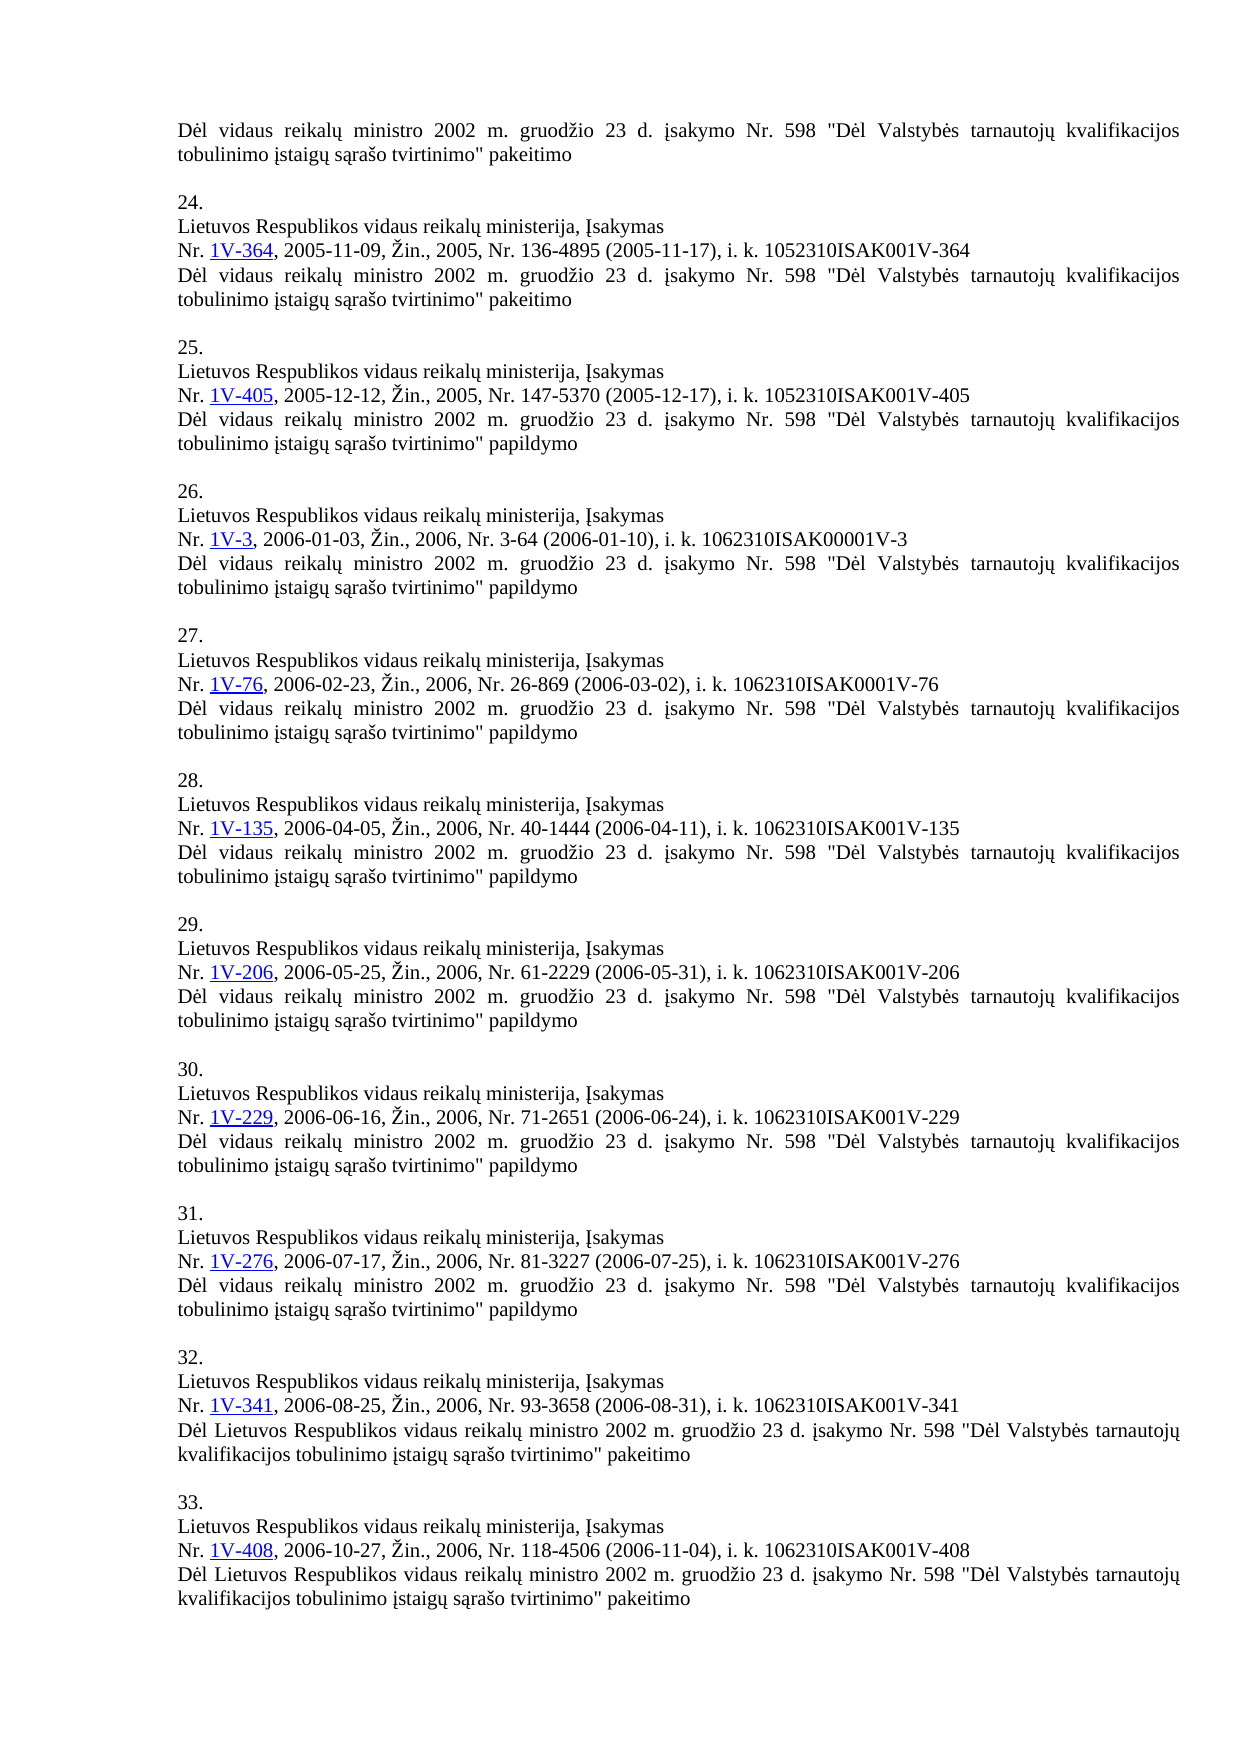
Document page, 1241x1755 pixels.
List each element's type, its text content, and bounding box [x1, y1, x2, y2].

text Nr. 1V-405, 2005-12-12, Žin., 2005, Nr. 147-5370 (2005-12-17), i. k. 1052310ISAK001V-405 [177, 383, 1181, 407]
text 25. [177, 335, 1181, 359]
text 24. [177, 190, 1181, 214]
text Dėl Lietuvos Respublikos vidaus reikalų ministro 2002 m. gruodžio 23 d. įsakymo Nr. 598 "Dėl Valstybės tarnautojų kvalifikacijos tobulinimo įstaigų sąrašo tvirtinimo" pakeitimo [177, 1417, 1181, 1466]
text Lietuvos Respublikos vidaus reikalų ministerija, Įsakymas [177, 647, 1181, 672]
text Lietuvos Respublikos vidaus reikalų ministerija, Įsakymas [177, 503, 1181, 527]
text 29. [177, 912, 1181, 936]
text Nr. 1V-341, 2006-08-25, Žin., 2006, Nr. 93-3658 (2006-08-31), i. k. 1062310ISAK001V-341 [177, 1393, 1181, 1417]
text Dėl vidaus reikalų ministro 2002 m. gruodžio 23 d. įsakymo Nr. 598 "Dėl Valstybės tarnautojų kvalifikacijos tobulinimo įstaigų sąrašo tvirtinimo" papildymo [177, 840, 1181, 888]
text Nr. 1V-408, 2006-10-27, Žin., 2006, Nr. 118-4506 (2006-11-04), i. k. 1062310ISAK001V-408 [177, 1538, 1181, 1562]
text Lietuvos Respublikos vidaus reikalų ministerija, Įsakymas [177, 792, 1181, 816]
text Lietuvos Respublikos vidaus reikalų ministerija, Įsakymas [177, 1225, 1181, 1249]
text Lietuvos Respublikos vidaus reikalų ministerija, Įsakymas [177, 1514, 1181, 1538]
text Dėl vidaus reikalų ministro 2002 m. gruodžio 23 d. įsakymo Nr. 598 "Dėl Valstybės tarnautojų kvalifikacijos tobulinimo įstaigų sąrašo tvirtinimo" papildymo [177, 551, 1181, 599]
text Dėl vidaus reikalų ministro 2002 m. gruodžio 23 d. įsakymo Nr. 598 "Dėl Valstybės tarnautojų kvalifikacijos tobulinimo įstaigų sąrašo tvirtinimo" papildymo [177, 696, 1181, 744]
text Nr. 1V-229, 2006-06-16, Žin., 2006, Nr. 71-2651 (2006-06-24), i. k. 1062310ISAK001V-229 [177, 1105, 1181, 1129]
text Nr. 1V-135, 2006-04-05, Žin., 2006, Nr. 40-1444 (2006-04-11), i. k. 1062310ISAK001V-135 [177, 816, 1181, 840]
text Nr. 1V-364, 2005-11-09, Žin., 2005, Nr. 136-4895 (2005-11-17), i. k. 1052310ISAK001V-364 [177, 238, 1181, 262]
text Dėl vidaus reikalų ministro 2002 m. gruodžio 23 d. įsakymo Nr. 598 "Dėl Valstybės tarnautojų kvalifikacijos tobulinimo įstaigų sąrašo tvirtinimo" papildymo [177, 407, 1181, 455]
text Lietuvos Respublikos vidaus reikalų ministerija, Įsakymas [177, 1081, 1181, 1105]
text Nr. 1V-76, 2006-02-23, Žin., 2006, Nr. 26-869 (2006-03-02), i. k. 1062310ISAK0001V-76 [177, 672, 1181, 696]
text 31. [177, 1201, 1181, 1225]
text 32. [177, 1345, 1181, 1369]
text Dėl vidaus reikalų ministro 2002 m. gruodžio 23 d. įsakymo Nr. 598 "Dėl Valstybės tarnautojų kvalifikacijos tobulinimo įstaigų sąrašo tvirtinimo" papildymo [177, 1273, 1181, 1321]
text Lietuvos Respublikos vidaus reikalų ministerija, Įsakymas [177, 214, 1181, 238]
text Nr. 1V-206, 2006-05-25, Žin., 2006, Nr. 61-2229 (2006-05-31), i. k. 1062310ISAK001V-206 [177, 960, 1181, 984]
text 26. [177, 479, 1181, 503]
text 33. [177, 1490, 1181, 1514]
text 30. [177, 1057, 1181, 1081]
text Dėl vidaus reikalų ministro 2002 m. gruodžio 23 d. įsakymo Nr. 598 "Dėl Valstybės tarnautojų kvalifikacijos tobulinimo įstaigų sąrašo tvirtinimo" papildymo [177, 984, 1181, 1032]
text Dėl vidaus reikalų ministro 2002 m. gruodžio 23 d. įsakymo Nr. 598 "Dėl Valstybės tarnautojų kvalifikacijos tobulinimo įstaigų sąrašo tvirtinimo" pakeitimo [177, 118, 1181, 166]
text 27. [177, 623, 1181, 647]
text Lietuvos Respublikos vidaus reikalų ministerija, Įsakymas [177, 1369, 1181, 1393]
text Dėl vidaus reikalų ministro 2002 m. gruodžio 23 d. įsakymo Nr. 598 "Dėl Valstybės tarnautojų kvalifikacijos tobulinimo įstaigų sąrašo tvirtinimo" pakeitimo [177, 262, 1181, 311]
text Dėl vidaus reikalų ministro 2002 m. gruodžio 23 d. įsakymo Nr. 598 "Dėl Valstybės tarnautojų kvalifikacijos tobulinimo įstaigų sąrašo tvirtinimo" papildymo [177, 1129, 1181, 1177]
text Dėl Lietuvos Respublikos vidaus reikalų ministro 2002 m. gruodžio 23 d. įsakymo Nr. 598 "Dėl Valstybės tarnautojų kvalifikacijos tobulinimo įstaigų sąrašo tvirtinimo" pakeitimo [177, 1562, 1181, 1610]
text Nr. 1V-276, 2006-07-17, Žin., 2006, Nr. 81-3227 (2006-07-25), i. k. 1062310ISAK001V-276 [177, 1249, 1181, 1273]
text 28. [177, 768, 1181, 792]
text Nr. 1V-3, 2006-01-03, Žin., 2006, Nr. 3-64 (2006-01-10), i. k. 1062310ISAK00001V-3 [177, 527, 1181, 551]
text Lietuvos Respublikos vidaus reikalų ministerija, Įsakymas [177, 936, 1181, 960]
text Lietuvos Respublikos vidaus reikalų ministerija, Įsakymas [177, 359, 1181, 383]
